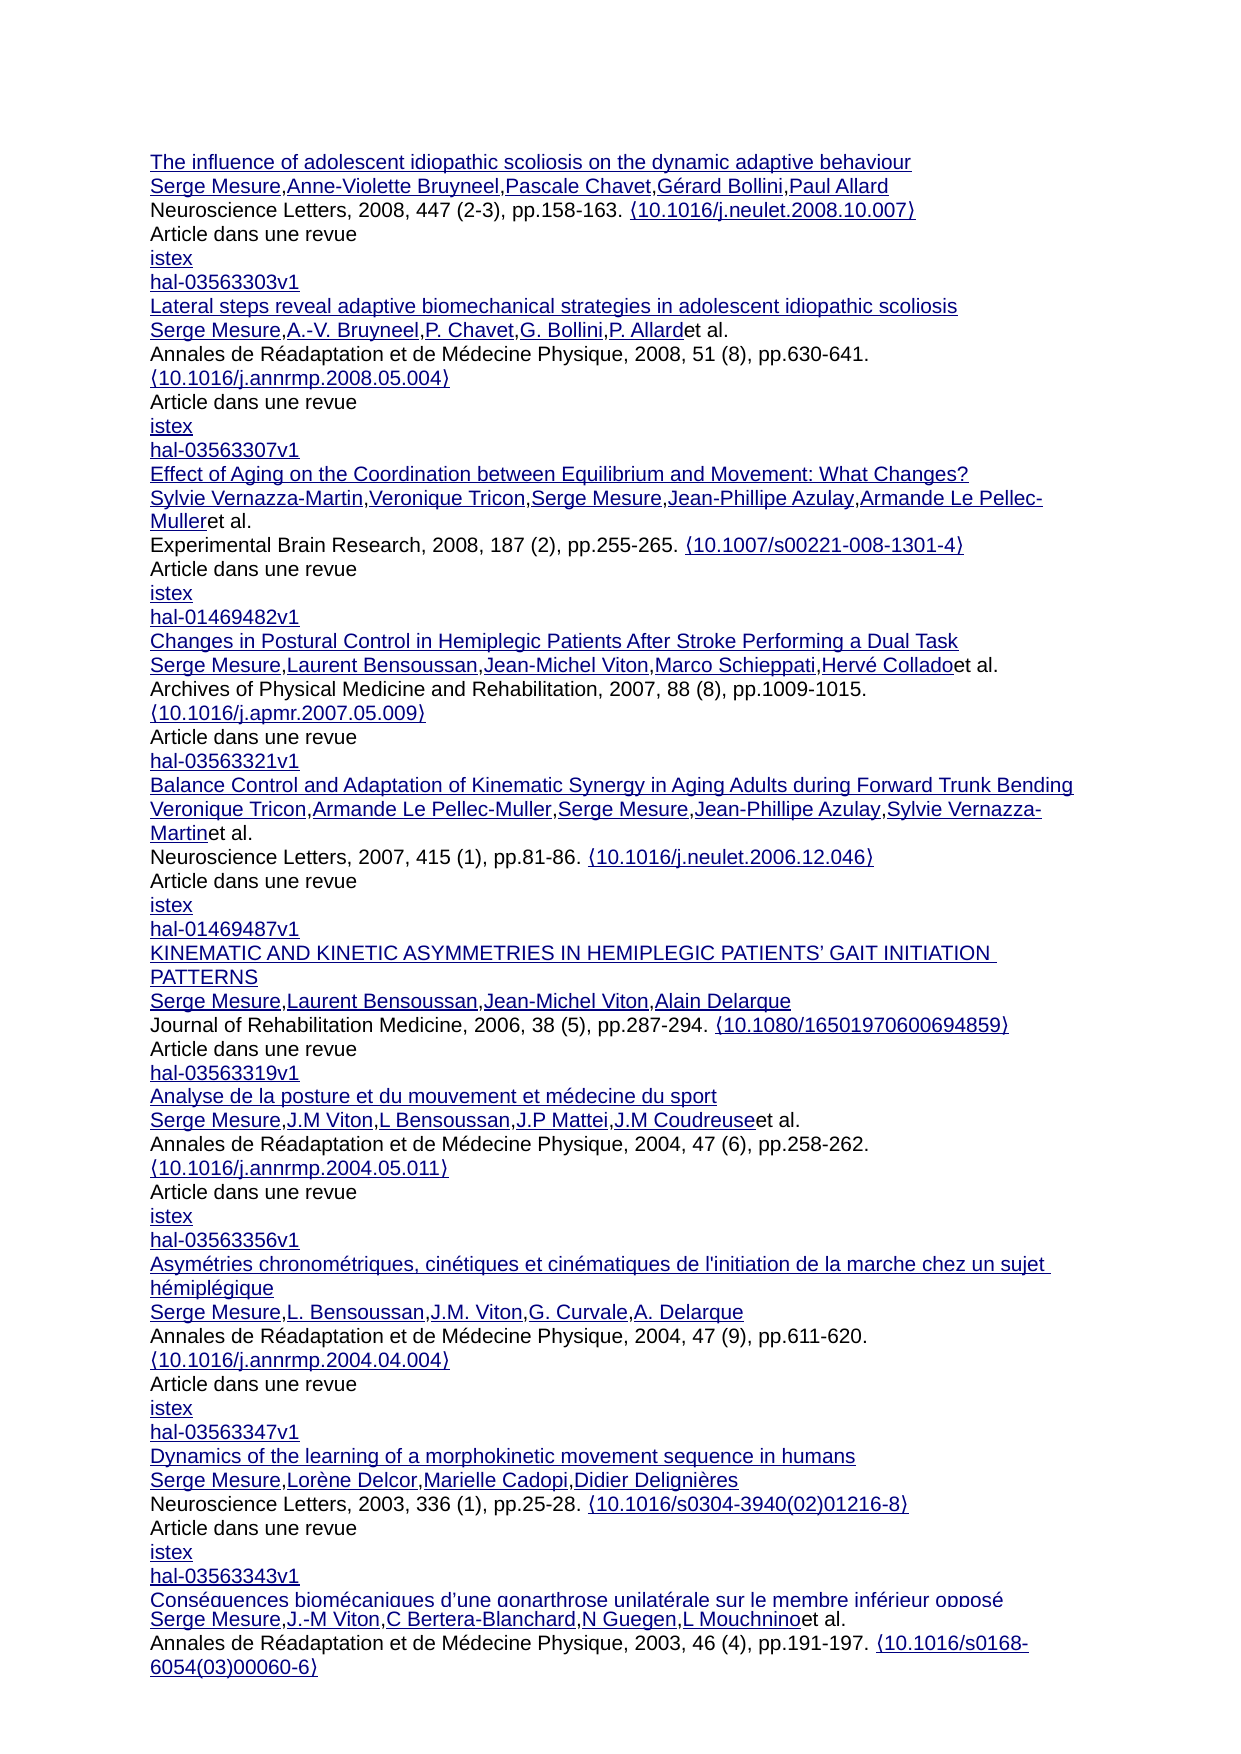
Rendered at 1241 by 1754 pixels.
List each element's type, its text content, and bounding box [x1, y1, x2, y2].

table_cell The influence of adolescent idiopathic scoliosis on the dynamic adaptive behaviour Serge Mesure,Anne-Violette Bruyneel,Pascale Chavet,Gérard Bollini,Paul Allard Neuroscience Letters, 2008, 447 (2-3), pp.158-163. ⟨10.1016/j.neulet.2008.10.007⟩ Article dans une revue istex hal-03563303v1 [150, 150, 1090, 294]
table_cell Analyse de la posture et du mouvement et médecine du sport Serge Mesure,J.M Viton,L Bensoussan,J.P Mattei,J.M Coudreuseet al. Annales de Réadaptation et de Médecine Physique, 2004, 47 (6), pp.258-262. ⟨10.1016/j.annrmp.2004.05.011⟩ Article dans une revue istex hal-03563356v1 [150, 1084, 1090, 1252]
table_cell Balance Control and Adaptation of Kinematic Synergy in Aging Adults during Forward Trunk Bending Veronique Tricon,Armande Le Pellec-Muller,Serge Mesure,Jean-Phillipe Azulay,Sylvie Vernazza-Martinet al. Neuroscience Letters, 2007, 415 (1), pp.81-86. ⟨10.1016/j.neulet.2006.12.046⟩ Article dans une revue istex hal-01469487v1 [150, 773, 1090, 941]
table_cell Effect of Aging on the Coordination between Equilibrium and Movement: What Changes? Sylvie Vernazza-Martin,Veronique Tricon,Serge Mesure,Jean-Phillipe Azulay,Armande Le Pellec-Mulleret al. Experimental Brain Research, 2008, 187 (2), pp.255-265. ⟨10.1007/s00221-008-1301-4⟩ Article dans une revue istex hal-01469482v1 [150, 461, 1090, 629]
table_cell Asymétries chronométriques, cinétiques et cinématiques de l'initiation de la marche chez un sujet hémiplégique Serge Mesure,L. Bensoussan,J.M. Viton,G. Curvale,A. Delarque Annales de Réadaptation et de Médecine Physique, 2004, 47 (9), pp.611-620. ⟨10.1016/j.annrmp.2004.04.004⟩ Article dans une revue istex hal-03563347v1 [150, 1252, 1090, 1444]
table_cell Lateral steps reveal adaptive biomechanical strategies in adolescent idiopathic scoliosis Serge Mesure,A.-V. Bruyneel,P. Chavet,G. Bollini,P. Allardet al. Annales de Réadaptation et de Médecine Physique, 2008, 51 (8), pp.630-641. ⟨10.1016/j.annrmp.2008.05.004⟩ Article dans une revue istex hal-03563307v1 [150, 294, 1090, 461]
table_cell KINEMATIC AND KINETIC ASYMMETRIES IN HEMIPLEGIC PATIENTS’ GAIT INITIATION PATTERNS Serge Mesure,Laurent Bensoussan,Jean-Michel Viton,Alain Delarque Journal of Rehabilitation Medicine, 2006, 38 (5), pp.287-294. ⟨10.1080/16501970600694859⟩ Article dans une revue hal-03563319v1 [150, 941, 1090, 1084]
table_cell Conséquences biomécaniques d’une gonarthrose unilatérale sur le membre inférieur opposé Serge Mesure,J.-M Viton,C Bertera-Blanchard,N Guegen,L Mouchninoet al. Annales de Réadaptation et de Médecine Physique, 2003, 46 (4), pp.191-197. ⟨10.1016/s0168-6054(03)00060-6⟩ [150, 1588, 1090, 1679]
table_cell Dynamics of the learning of a morphokinetic movement sequence in humans Serge Mesure,Lorène Delcor,Marielle Cadopi,Didier Delignières Neuroscience Letters, 2003, 336 (1), pp.25-28. ⟨10.1016/s0304-3940(02)01216-8⟩ Article dans une revue istex hal-03563343v1 [150, 1444, 1090, 1587]
table_cell Changes in Postural Control in Hemiplegic Patients After Stroke Performing a Dual Task Serge Mesure,Laurent Bensoussan,Jean-Michel Viton,Marco Schieppati,Hervé Colladoet al. Archives of Physical Medicine and Rehabilitation, 2007, 88 (8), pp.1009-1015. ⟨10.1016/j.apmr.2007.05.009⟩ Article dans une revue hal-03563321v1 [150, 629, 1090, 773]
